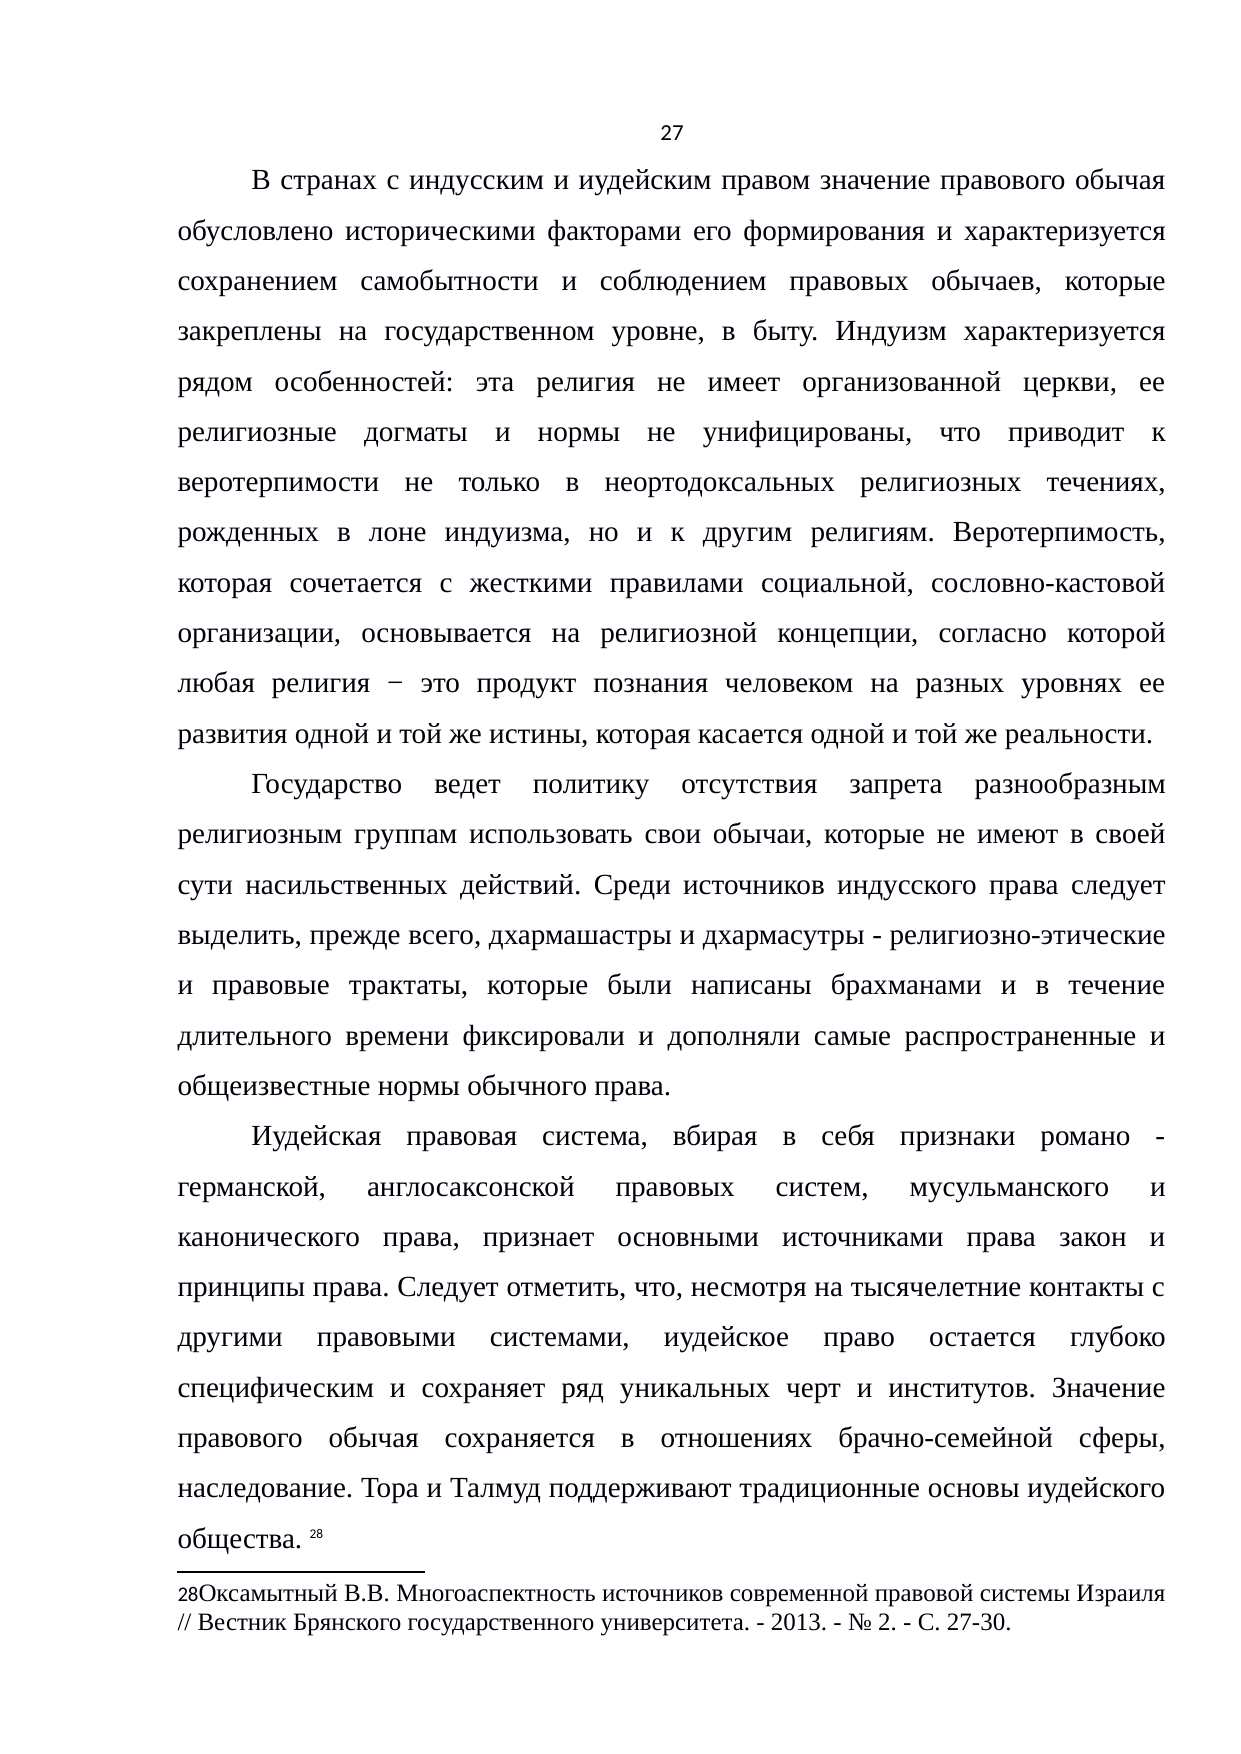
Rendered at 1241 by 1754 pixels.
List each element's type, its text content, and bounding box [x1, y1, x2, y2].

text Иудейская правовая система, вбирая в себя признаки романо - германской, англосаксонской правовых систем, мусульманского и канонического права, признает основными источниками права закон и принципы права. Следует отметить, что, несмотря на тысячелетние контакты с другими правовыми системами, иудейское право остается глубоко специфическим и сохраняет ряд уникальных черт и институтов. Значение правового обычая сохраняется в отношениях брачно-семейной сферы, наследование. Тора и Талмуд поддерживают традиционные основы иудейского общества. [177, 1118, 1166, 1554]
text В странах с индусским и иудейским правом значение правового обычая обусловлено историческими факторами его формирования и характеризуется сохранением самобытности и соблюдением правовых обычаев, которые закреплены на государственном уровне, в быту. Индуизм характеризуется рядом особенностей: эта религия не имеет организованной церкви, ее религиозные догматы и нормы не унифицированы, что приводит к веротерпимости не только в неортодоксальных религиозных течениях, рожденных в лоне индуизма, но и к другим религиям. Веротерпимость, которая сочетается с жесткими правилами социальной, сословно-кастовой организации, основывается на религиозной концепции, согласно которой любая религия − это продукт познания человеком на разных уровнях ее развития одной и той же истины, которая касается одной и той же реальности. [177, 162, 1166, 749]
text Государство ведет политику отсутствия запрета разнообразным религиозным группам использовать свои обычаи, которые не имеют в своей сути насильственных действий. Среди источников индусского права следует выделить, прежде всего, дхармашастры и дхармасутры - религиозно-этические и правовые трактаты, которые были написаны брахманами и в течение длительного времени фиксировали и дополняли самые распространенные и общеизвестные нормы обычного права. [177, 766, 1166, 1102]
text Оксамытный В.В. Многоаспектность источников современной правовой системы Израиля // Вестник Брянского государственного университета. - 2013. - № 2. - С. 27-30. [177, 1578, 1166, 1636]
